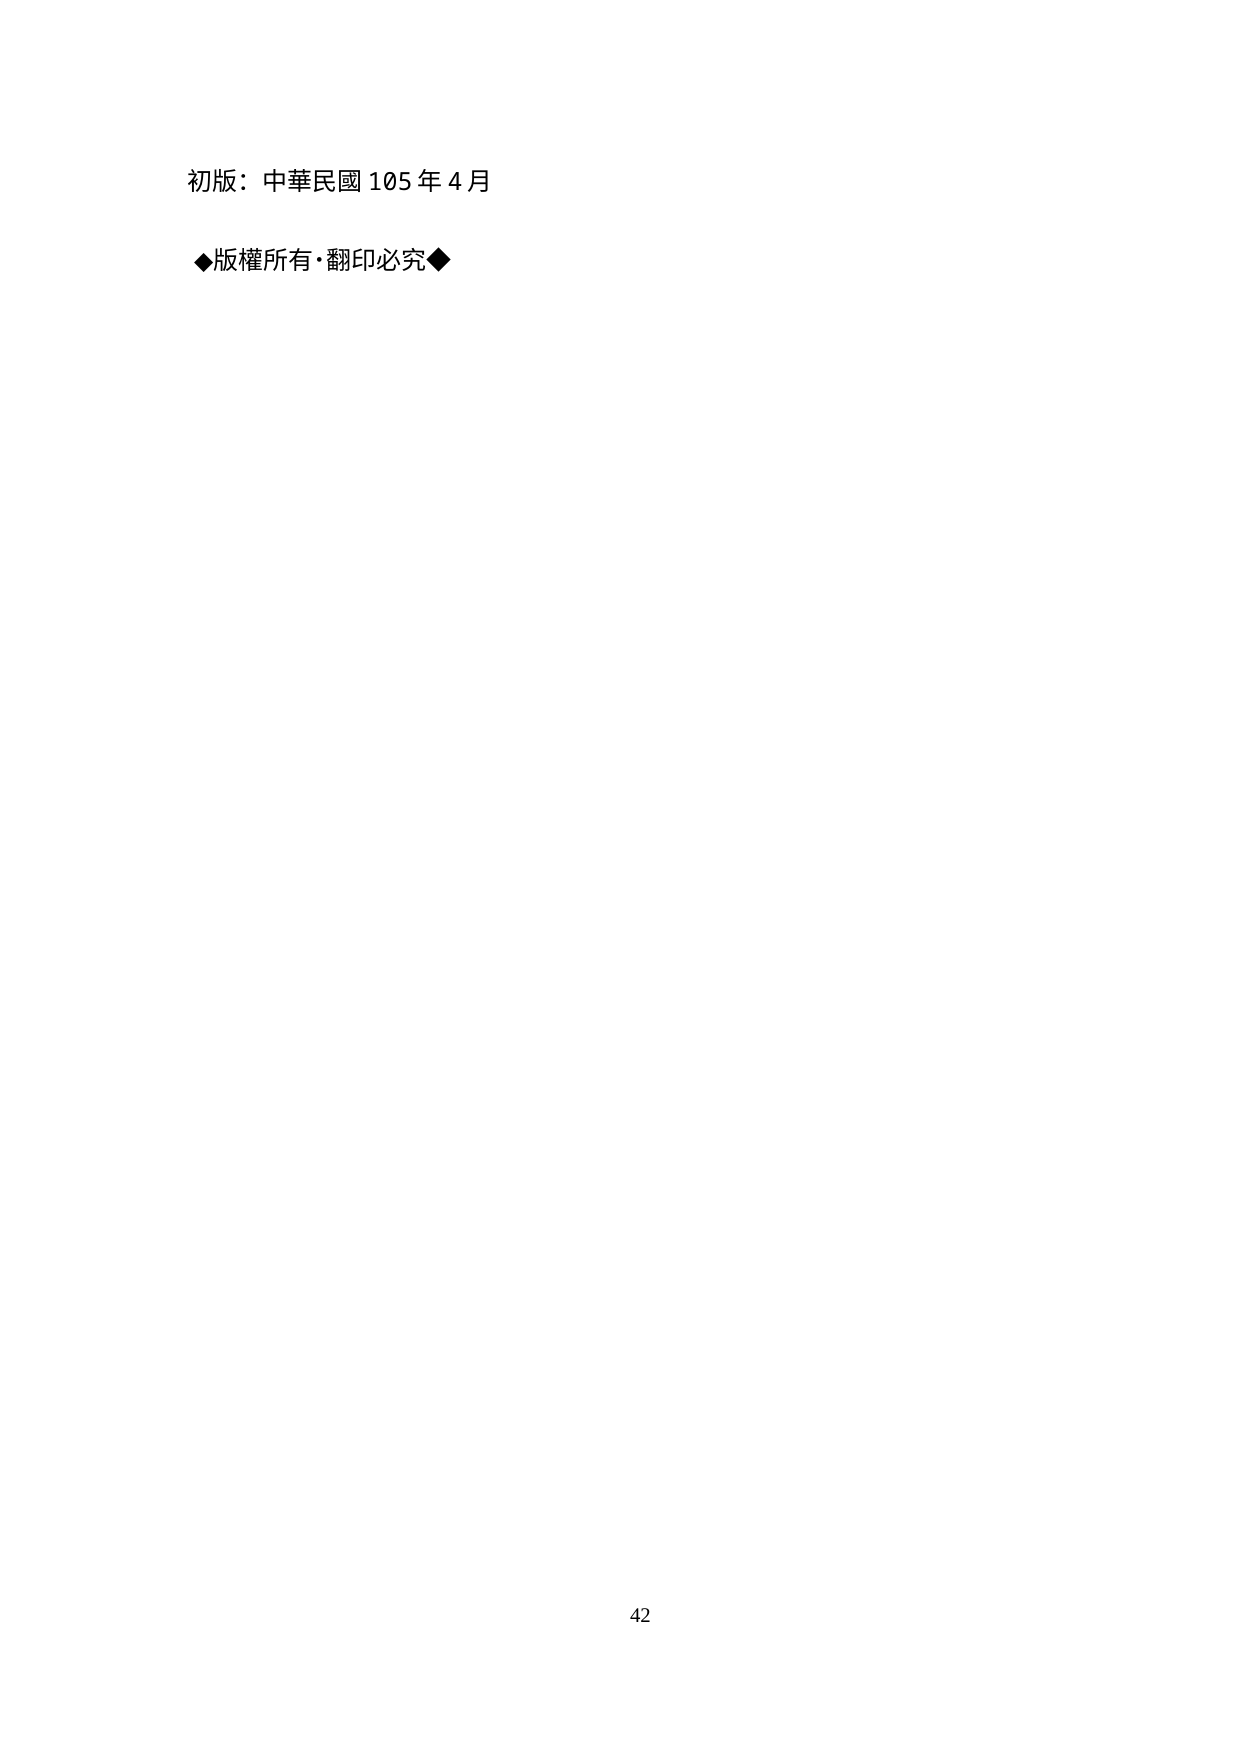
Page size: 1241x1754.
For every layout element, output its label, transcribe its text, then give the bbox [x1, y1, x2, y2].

text ◆版權所有˙翻印必究◆ [187, 229, 1093, 279]
text 初版：中華民國105年4月 [187, 150, 1093, 200]
